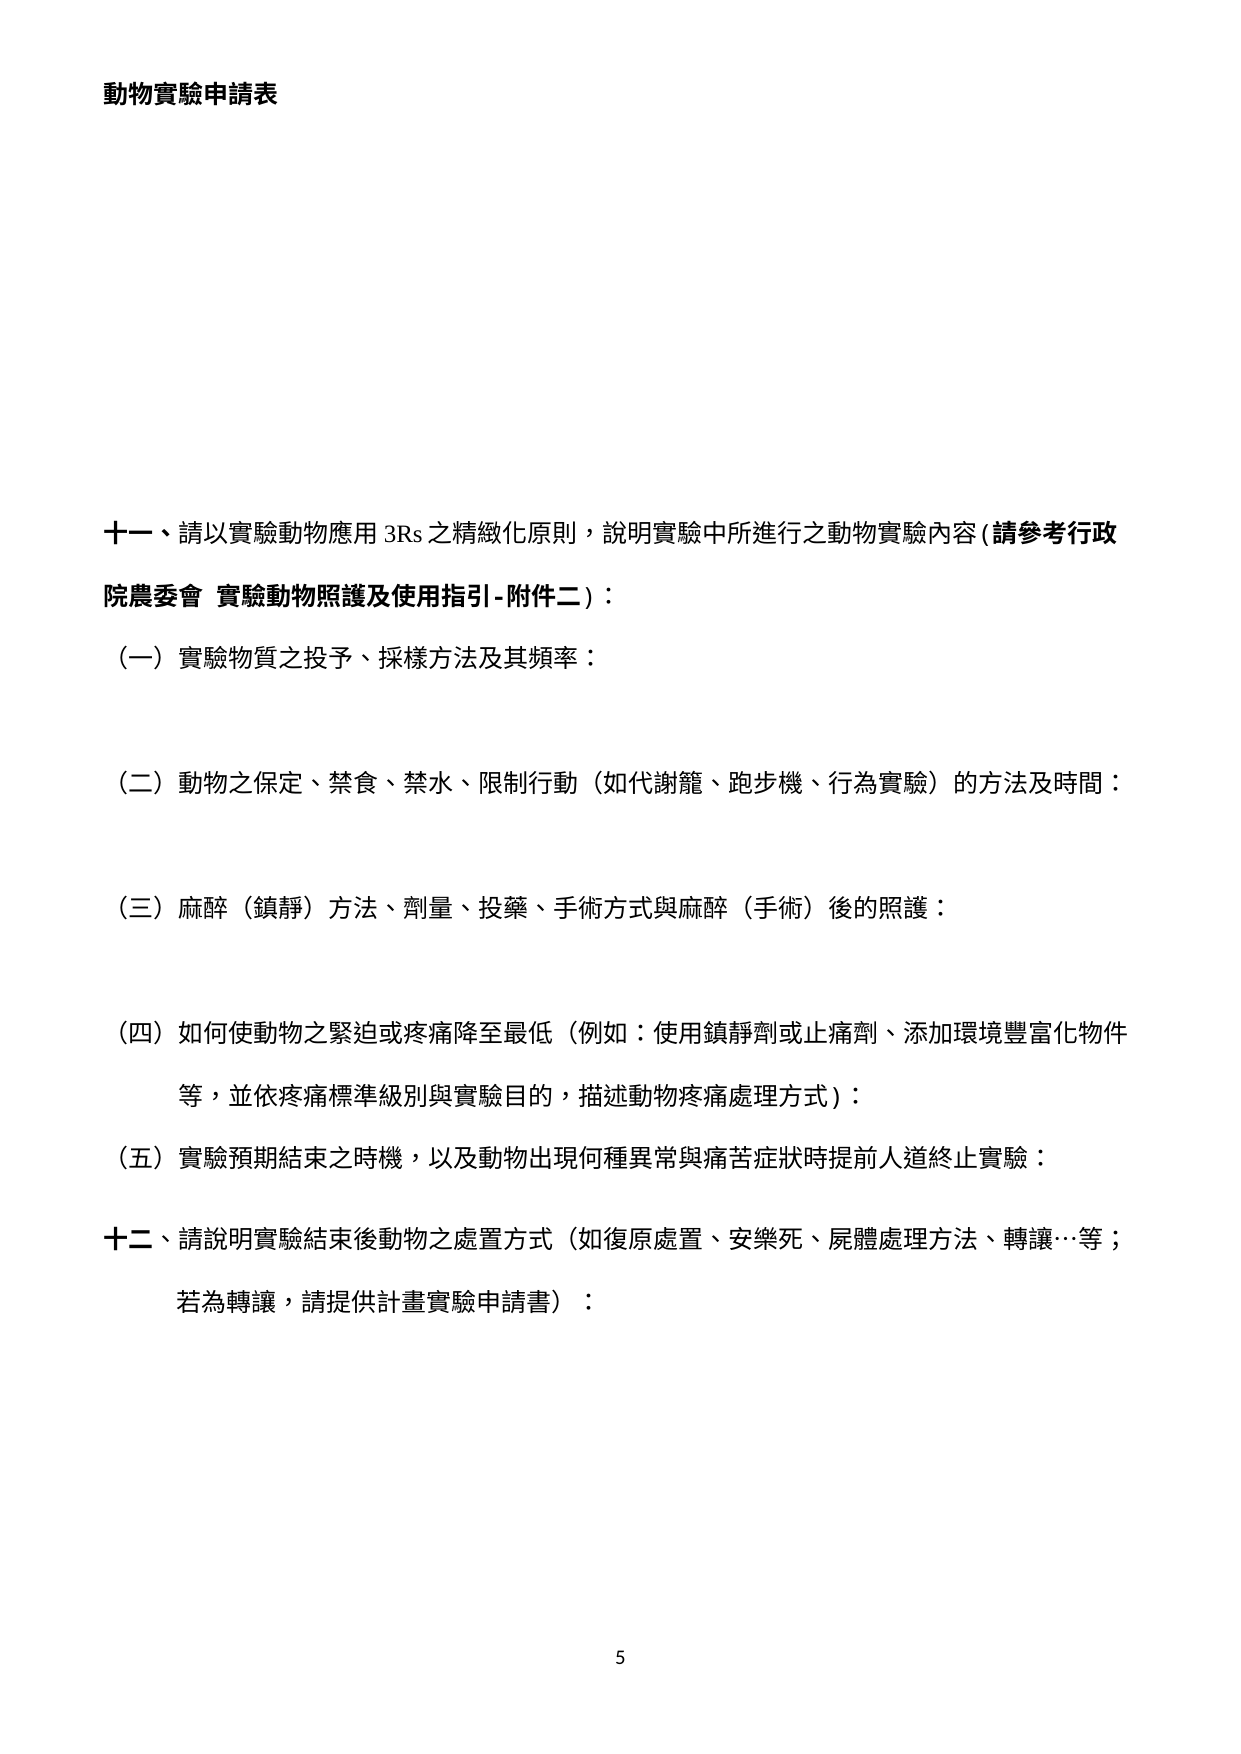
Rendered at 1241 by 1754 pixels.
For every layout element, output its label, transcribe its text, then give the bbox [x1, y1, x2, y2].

text （一）實驗物質之投予、採樣方法及其頻率： [103, 615, 1137, 678]
text （四）如何使動物之緊迫或疼痛降至最低（例如：使用鎮靜劑或止痛劑、添加環境豐富化物件等，並依疼痛標準級別與實驗目的，描述動物疼痛處理方式)： [103, 990, 1137, 1115]
text （二）動物之保定、禁食、禁水、限制行動（如代謝籠、跑步機、行為實驗）的方法及時間： [103, 740, 1137, 803]
text （三）麻醉（鎮靜）方法、劑量、投藥、手術方式與麻醉（手術）後的照護： [103, 865, 1137, 928]
text （五）實驗預期結束之時機，以及動物出現何種異常與痛苦症狀時提前人道終止實驗： [103, 1115, 1137, 1178]
text 十二、請說明實驗結束後動物之處置方式（如復原處置、安樂死、屍體處理方法、轉讓…等；若為轉讓，請提供計畫實驗申請書）： [104, 1196, 1137, 1321]
text 十一、請以實驗動物應用3Rs之精緻化原則，說明實驗中所進行之動物實驗內容(請參考行政院農委會 實驗動物照護及使用指引-附件二)： [103, 490, 1137, 615]
